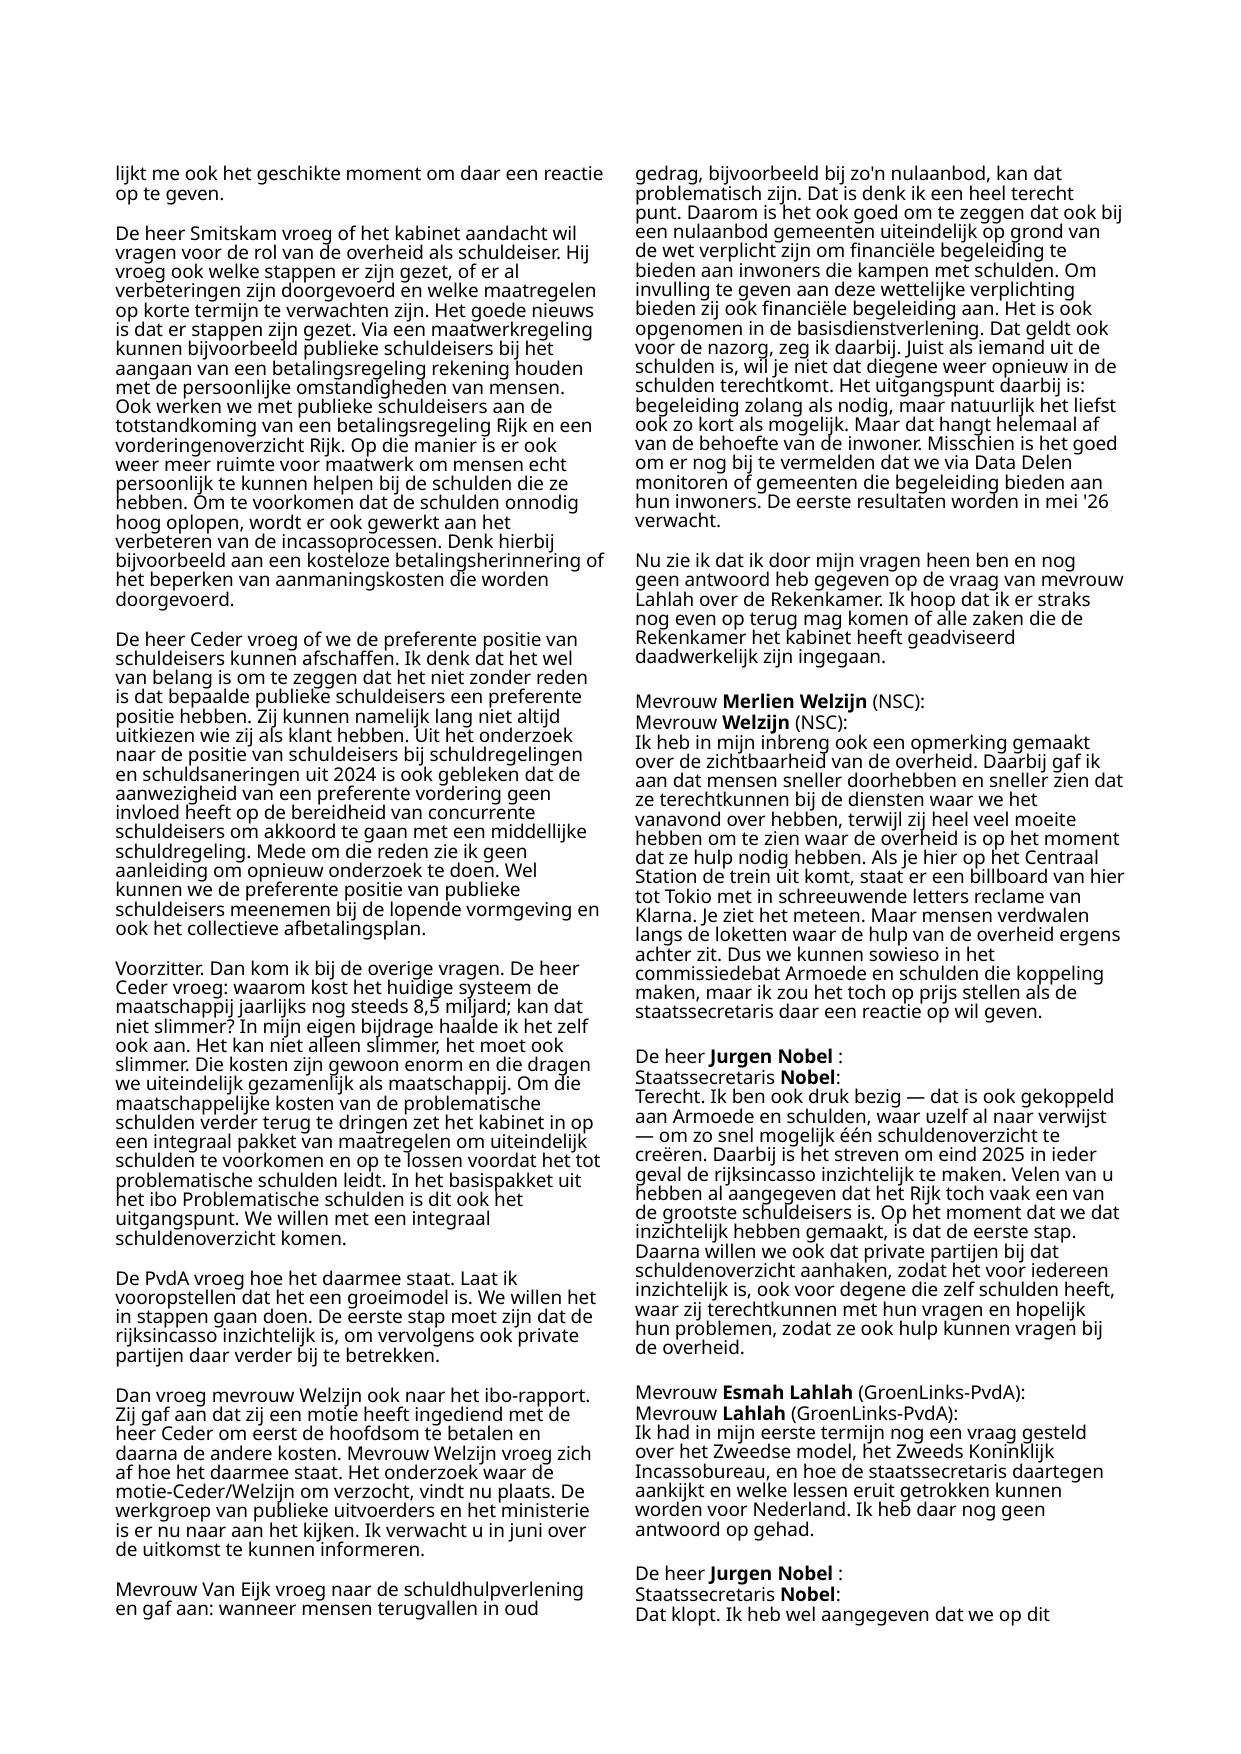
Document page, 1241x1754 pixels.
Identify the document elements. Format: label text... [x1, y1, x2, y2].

text lijkt me ook het geschikte moment om daar een reactie op te geven. [115, 165, 605, 204]
text De heer Jurgen Nobel : [635, 1561, 1125, 1586]
text Dat klopt. Ik heb wel aangegeven dat we op dit [635, 1606, 1125, 1625]
text De heer Jurgen Nobel : [635, 1043, 1125, 1069]
text Mevrouw Van Eijk vroeg naar de schuldhulpverlening en gaf aan: wanneer mensen terugvallen in oud [115, 1581, 605, 1619]
text gedrag, bijvoorbeeld bij zo'n nulaanbod, kan dat problematisch zijn. Dat is denk ik een heel terecht punt. Daarom is het ook goed om te zeggen dat ook bij een nulaanbod gemeenten uiteindelijk op grond van de wet verplicht zijn om financiële begeleiding te bieden aan inwoners die kampen met schulden. Om invulling te geven aan deze wettelijke verplichting bieden zij ook financiële begeleiding aan. Het is ook opgenomen in de basisdienstverlening. Dat geldt ook voor de nazorg, zeg ik daarbij. Juist als iemand uit de schulden is, wil je niet dat diegene weer opnieuw in de schulden terechtkomt. Het uitgangspunt daarbij is: begeleiding zolang als nodig, maar natuurlijk het liefst ook zo kort als mogelijk. Maar dat hangt helemaal af van de behoefte van de inwoner. Misschien is het goed om er nog bij te vermelden dat we via Data Delen monitoren of gemeenten die begeleiding bieden aan hun inwoners. De eerste resultaten worden in mei '26 verwacht. [635, 165, 1125, 531]
text Ik had in mijn eerste termijn nog een vraag gesteld over het Zweedse model, het Zweeds Koninklijk Incassobureau, en hoe de staatssecretaris daartegen aankijkt en welke lessen eruit getrokken kunnen worden voor Nederland. Ik heb daar nog geen antwoord op gehad. [635, 1424, 1125, 1540]
text Dan vroeg mevrouw Welzijn ook naar het ibo-rapport. Zij gaf aan dat zij een motie heeft ingediend met de heer Ceder om eerst de hoofdsom te betalen en daarna de andere kosten. Mevrouw Welzijn vroeg zich af hoe het daarmee staat. Het onderzoek waar de motie-Ceder/Welzijn om verzocht, vindt nu plaats. De werkgroep van publieke uitvoerders en het ministerie is er nu naar aan het kijken. Ik verwacht u in juni over de uitkomst te kunnen informeren. [115, 1387, 605, 1560]
text De PvdA vroeg hoe het daarmee staat. Laat ik vooropstellen dat het een groeimodel is. We willen het in stappen gaan doen. De eerste stap moet zijn dat de rijksincasso inzichtelijk is, om vervolgens ook private partijen daar verder bij te betrekken. [115, 1269, 605, 1366]
text De heer Smitskam vroeg of het kabinet aandacht wil vragen voor de rol van de overheid als schuldeiser. Hij vroeg ook welke stappen er zijn gezet, of er al verbeteringen zijn doorgevoerd en welke maatregelen op korte termijn te verwachten zijn. Het goede nieuws is dat er stappen zijn gezet. Via een maatwerkregeling kunnen bijvoorbeeld publieke schuldeisers bij het aangaan van een betalingsregeling rekening houden met de persoonlijke omstandigheden van mensen. Ook werken we met publieke schuldeisers aan de totstandkoming van een betalingsregeling Rijk en een vorderingenoverzicht Rijk. Op die manier is er ook weer meer ruimte voor maatwerk om mensen echt persoonlijk te kunnen helpen bij de schulden die ze hebben. Om te voorkomen dat de schulden onnodig hoog oplopen, wordt er ook gewerkt aan het verbeteren van de incassoprocessen. Denk hierbij bijvoorbeeld aan een kosteloze betalingsherinnering of het beperken van aanmaningskosten die worden doorgevoerd. [115, 224, 605, 610]
text Mevrouw Lahlah (GroenLinks-PvdA): [635, 1405, 1125, 1424]
text De heer Ceder vroeg of we de preferente positie van schuldeisers kunnen afschaffen. Ik denk dat het wel van belang is om te zeggen dat het niet zonder reden is dat bepaalde publieke schuldeisers een preferente positie hebben. Zij kunnen namelijk lang niet altijd uitkiezen wie zij als klant hebben. Uit het onderzoek naar de positie van schuldeisers bij schuldregelingen en schuldsaneringen uit 2024 is ook gebleken dat de aanwezigheid van een preferente vordering geen invloed heeft op de bereidheid van concurrente schuldeisers om akkoord te gaan met een middellijke schuldregeling. Mede om die reden zie ik geen aanleiding om opnieuw onderzoek te doen. Wel kunnen we de preferente positie van publieke schuldeisers meenemen bij de lopende vormgeving en ook het collectieve afbetalingsplan. [115, 631, 605, 939]
text Voorzitter. Dan kom ik bij de overige vragen. De heer Ceder vroeg: waarom kost het huidige systeem de maatschappij jaarlijks nog steeds 8,5 miljard; kan dat niet slimmer? In mijn eigen bijdrage haalde ik het zelf ook aan. Het kan niet alleen slimmer, het moet ook slimmer. Die kosten zijn gewoon enorm en die dragen we uiteindelijk gezamenlijk als maatschappij. Om die maatschappelijke kosten van de problematische schulden verder terug te dringen zet het kabinet in op een integraal pakket van maatregelen om uiteindelijk schulden te voorkomen en op te lossen voordat het tot problematische schulden leidt. In het basispakket uit het ibo Problematische schulden is dit ook het uitgangspunt. We willen met een integraal schuldenoverzicht komen. [115, 960, 605, 1249]
text Mevrouw Welzijn (NSC): [635, 714, 1125, 734]
text Staatssecretaris Nobel: [635, 1069, 1125, 1088]
text Ik heb in mijn inbreng ook een opmerking gemaakt over de zichtbaarheid van de overheid. Daarbij gaf ik aan dat mensen sneller doorhebben en sneller zien dat ze terechtkunnen bij de diensten waar we het vanavond over hebben, terwijl zij heel veel moeite hebben om te zien waar de overheid is op het moment dat ze hulp nodig hebben. Als je hier op het Centraal Station de trein uit komt, staat er een billboard van hier tot Tokio met in schreeuwende letters reclame van Klarna. Je ziet het meteen. Maar mensen verdwalen langs de loketten waar de hulp van de overheid ergens achter zit. Dus we kunnen sowieso in het commissiedebat Armoede en schulden die koppeling maken, maar ik zou het toch op prijs stellen als de staatssecretaris daar een reactie op wil geven. [635, 734, 1125, 1023]
text Mevrouw Esmah Lahlah (GroenLinks-PvdA): [635, 1379, 1125, 1405]
text Mevrouw Merlien Welzijn (NSC): [635, 689, 1125, 714]
text Terecht. Ik ben ook druk bezig — dat is ook gekoppeld aan Armoede en schulden, waar uzelf al naar verwijst — om zo snel mogelijk één schuldenoverzicht te creëren. Daarbij is het streven om eind 2025 in ieder geval de rijksincasso inzichtelijk te maken. Velen van u hebben al aangegeven dat het Rijk toch vaak een van de grootste schuldeisers is. Op het moment dat we dat inzichtelijk hebben gemaakt, is dat de eerste stap. Daarna willen we ook dat private partijen bij dat schuldenoverzicht aanhaken, zodat het voor iedereen inzichtelijk is, ook voor degene die zelf schulden heeft, waar zij terechtkunnen met hun vragen en hopelijk hun problemen, zodat ze ook hulp kunnen vragen bij de overheid. [635, 1088, 1125, 1358]
text Nu zie ik dat ik door mijn vragen heen ben en nog geen antwoord heb gegeven op de vraag van mevrouw Lahlah over de Rekenkamer. Ik hoop dat ik er straks nog even op terug mag komen of alle zaken die de Rekenkamer het kabinet heeft geadviseerd daadwerkelijk zijn ingegaan. [635, 552, 1125, 668]
text Staatssecretaris Nobel: [635, 1586, 1125, 1606]
